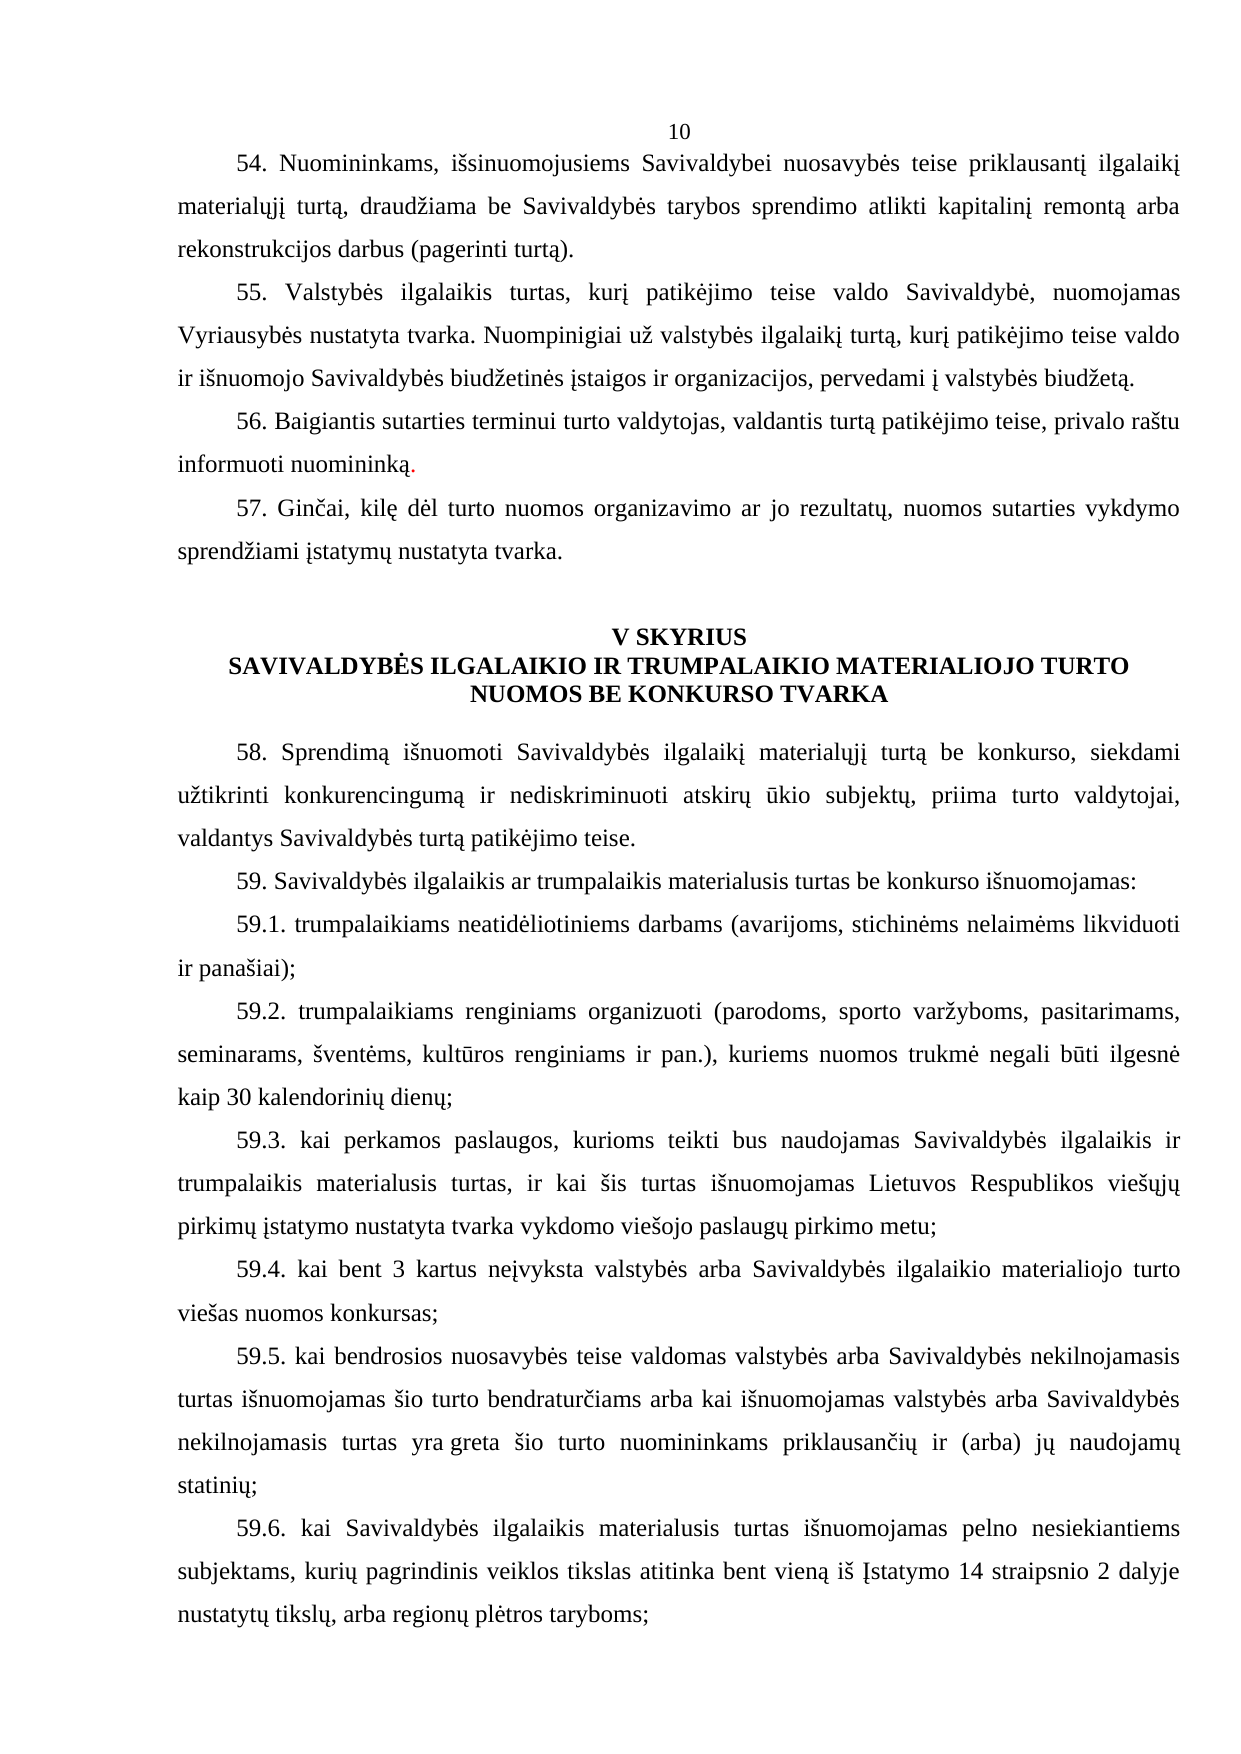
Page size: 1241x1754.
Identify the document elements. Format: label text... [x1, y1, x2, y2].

text 57. Ginčai, kilę dėl turto nuomos organizavimo ar jo rezultatų, nuomos sutarties vykdymo sprendžiami įstatymų nustatyta tvarka. [177, 493, 1181, 564]
text V SKYRIUS [177, 622, 1181, 651]
text 59.5. kai bendrosios nuosavybės teise valdomas valstybės arba Savivaldybės nekilnojamasis turtas išnuomojamas šio turto bendraturčiams arba kai išnuomojamas valstybės arba Savivaldybės nekilnojamasis turtas yra greta šio turto nuomininkams priklausančių ir (arba) jų naudojamų statinių; [177, 1341, 1181, 1499]
text 58. Sprendimą išnuomoti Savivaldybės ilgalaikį materialųjį turtą be konkurso, siekdami užtikrinti konkurencingumą ir nediskriminuoti atskirų ūkio subjektų, priima turto valdytojai, valdantys Savivaldybės turtą patikėjimo teise. [177, 737, 1181, 852]
text 59.3. kai perkamos paslaugos, kurioms teikti bus naudojamas Savivaldybės ilgalaikis ir trumpalaikis materialusis turtas, ir kai šis turtas išnuomojamas Lietuvos Respublikos viešųjų pirkimų įstatymo nustatyta tvarka vykdomo viešojo paslaugų pirkimo metu; [177, 1125, 1181, 1240]
text 59.4. kai bent 3 kartus neįvyksta valstybės arba Savivaldybės ilgalaikio materialiojo turto viešas nuomos konkursas; [177, 1254, 1181, 1326]
text SAVIVALDYBĖS ILGALAIKIO IR TRUMPALAIKIO MATERIALIOJO TURTO NUOMOS BE KONKURSO TVARKA [177, 651, 1181, 708]
text 55. Valstybės ilgalaikis turtas, kurį patikėjimo teise valdo Savivaldybė, nuomojamas Vyriausybės nustatyta tvarka. Nuompinigiai už valstybės ilgalaikį turtą, kurį patikėjimo teise valdo ir išnuomojo Savivaldybės biudžetinės įstaigos ir organizacijos, pervedami į valstybės biudžetą. [177, 277, 1181, 392]
text 59.2. trumpalaikiams renginiams organizuoti (parodoms, sporto varžyboms, pasitarimams, seminarams, šventėms, kultūros renginiams ir pan.), kuriems nuomos trukmė negali būti ilgesnė kaip 30 kalendorinių dienų; [177, 996, 1181, 1111]
text 59. Savivaldybės ilgalaikis ar trumpalaikis materialusis turtas be konkurso išnuomojamas: [177, 866, 1181, 895]
text 59.6. kai Savivaldybės ilgalaikis materialusis turtas išnuomojamas pelno nesiekiantiems subjektams, kurių pagrindinis veiklos tikslas atitinka bent vieną iš Įstatymo 14 straipsnio 2 dalyje nustatytų tikslų, arba regionų plėtros taryboms; [177, 1513, 1181, 1628]
text 56. Baigiantis sutarties terminui turto valdytojas, valdantis turtą patikėjimo teise, privalo raštu informuoti nuomininką. [177, 406, 1181, 478]
text 54. Nuomininkams, išsinuomojusiems Savivaldybei nuosavybės teise priklausantį ilgalaikį materialųjį turtą, draudžiama be Savivaldybės tarybos sprendimo atlikti kapitalinį remontą arba rekonstrukcijos darbus (pagerinti turtą). [177, 148, 1181, 263]
text 59.1. trumpalaikiams neatidėliotiniems darbams (avarijoms, stichinėms nelaimėms likviduoti ir panašiai); [177, 909, 1181, 981]
